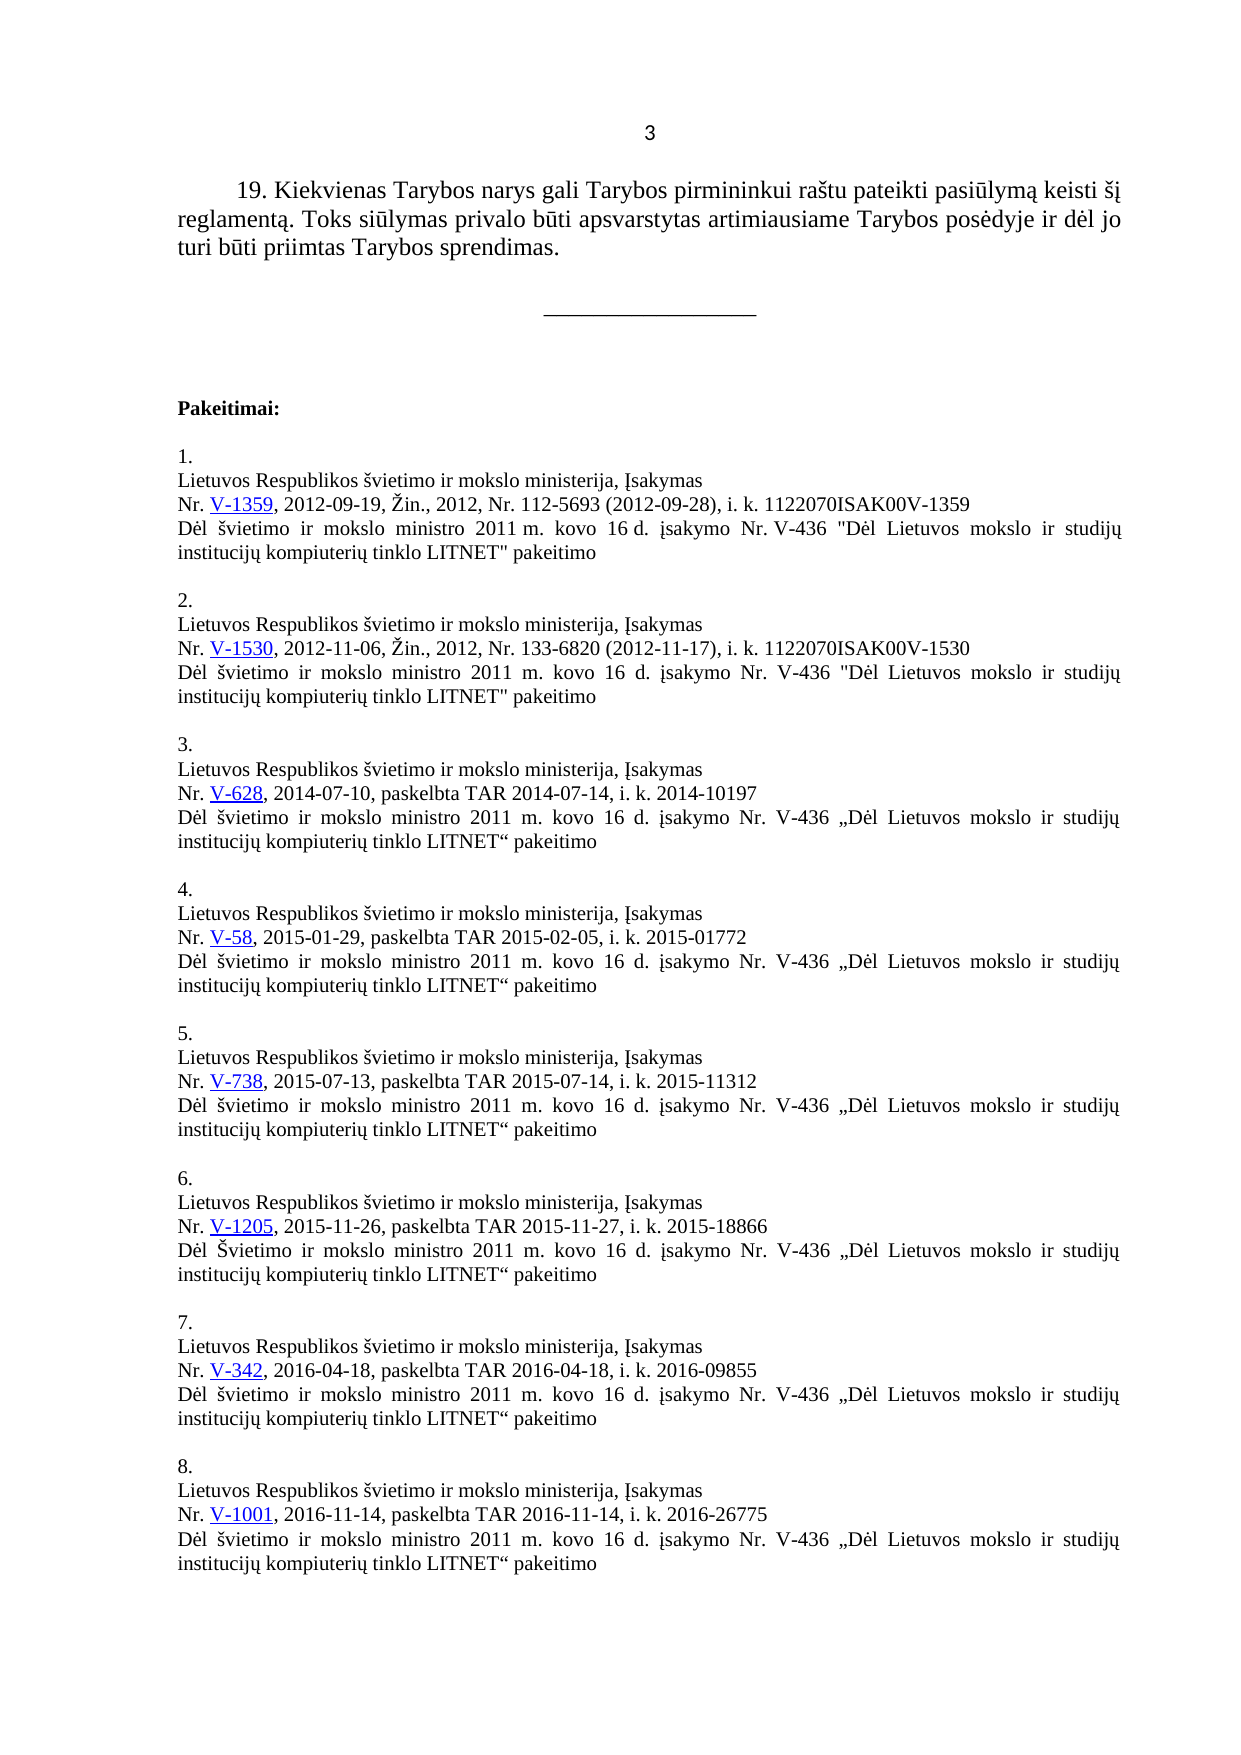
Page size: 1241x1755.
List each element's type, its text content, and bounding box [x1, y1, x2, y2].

text 19. Kiekvienas Tarybos narys gali Tarybos pirmininkui raštu pateikti pasiūlymą keisti šį reglamentą. Toks siūlymas privalo būti apsvarstytas artimiausiame Tarybos posėdyje ir dėl jo turi būti priimtas Tarybos sprendimas. [177, 175, 1122, 261]
text 2. [177, 588, 1122, 612]
text Dėl švietimo ir mokslo ministro 2011 m. kovo 16 d. įsakymo Nr. V-436 „Dėl Lietuvos mokslo ir studijų institucijų kompiuterių tinklo LITNET“ pakeitimo [177, 1526, 1122, 1574]
text Dėl švietimo ir mokslo ministro 2011 m. kovo 16 d. įsakymo Nr. V-436 „Dėl Lietuvos mokslo ir studijų institucijų kompiuterių tinklo LITNET“ pakeitimo [177, 1093, 1122, 1141]
text Dėl švietimo ir mokslo ministro 2011 m. kovo 16 d. įsakymo Nr. V-436 „Dėl Lietuvos mokslo ir studijų institucijų kompiuterių tinklo LITNET“ pakeitimo [177, 804, 1122, 853]
text 6. [177, 1166, 1122, 1189]
text Dėl Švietimo ir mokslo ministro 2011 m. kovo 16 d. įsakymo Nr. V-436 „Dėl Lietuvos mokslo ir studijų institucijų kompiuterių tinklo LITNET“ pakeitimo [177, 1238, 1122, 1286]
text 8. [177, 1454, 1122, 1478]
text Lietuvos Respublikos švietimo ir mokslo ministerija, Įsakymas [177, 612, 1122, 636]
text 3. [177, 732, 1122, 756]
text Lietuvos Respublikos švietimo ir mokslo ministerija, Įsakymas [177, 901, 1122, 925]
text Lietuvos Respublikos švietimo ir mokslo ministerija, Įsakymas [177, 1334, 1122, 1358]
text Dėl švietimo ir mokslo ministro 2011 m. kovo 16 d. įsakymo Nr. V-436 "Dėl Lietuvos mokslo ir studijų institucijų kompiuterių tinklo LITNET" pakeitimo [177, 660, 1122, 708]
text Lietuvos Respublikos švietimo ir mokslo ministerija, Įsakymas [177, 756, 1122, 781]
text Dėl švietimo ir mokslo ministro 2011 m. kovo 16 d. įsakymo Nr. V-436 „Dėl Lietuvos mokslo ir studijų institucijų kompiuterių tinklo LITNET“ pakeitimo [177, 949, 1122, 997]
text 4. [177, 877, 1122, 901]
text Lietuvos Respublikos švietimo ir mokslo ministerija, Įsakymas [177, 468, 1122, 492]
text 5. [177, 1021, 1122, 1045]
text Nr. V-1205, 2015-11-26, paskelbta TAR 2015-11-27, i. k. 2015-18866 [177, 1214, 1122, 1238]
text Lietuvos Respublikos švietimo ir mokslo ministerija, Įsakymas [177, 1045, 1122, 1069]
text 7. [177, 1310, 1122, 1334]
text _________________ [177, 290, 1122, 319]
text Pakeitimai: [177, 396, 1122, 419]
text Lietuvos Respublikos švietimo ir mokslo ministerija, Įsakymas [177, 1478, 1122, 1502]
text Nr. V-342, 2016-04-18, paskelbta TAR 2016-04-18, i. k. 2016-09855 [177, 1358, 1122, 1382]
text Lietuvos Respublikos švietimo ir mokslo ministerija, Įsakymas [177, 1189, 1122, 1214]
text Nr. V-58, 2015-01-29, paskelbta TAR 2015-02-05, i. k. 2015-01772 [177, 925, 1122, 949]
text Nr. V-1359, 2012-09-19, Žin., 2012, Nr. 112-5693 (2012-09-28), i. k. 1122070ISAK00V-1359 [177, 492, 1122, 516]
text Nr. V-628, 2014-07-10, paskelbta TAR 2014-07-14, i. k. 2014-10197 [177, 781, 1122, 804]
text 1. [177, 444, 1122, 468]
text Dėl švietimo ir mokslo ministro 2011 m. kovo 16 d. įsakymo Nr. V-436 "Dėl Lietuvos mokslo ir studijų institucijų kompiuterių tinklo LITNET" pakeitimo [177, 516, 1122, 564]
text Nr. V-1001, 2016-11-14, paskelbta TAR 2016-11-14, i. k. 2016-26775 [177, 1502, 1122, 1526]
text Nr. V-1530, 2012-11-06, Žin., 2012, Nr. 133-6820 (2012-11-17), i. k. 1122070ISAK00V-1530 [177, 636, 1122, 660]
text Nr. V-738, 2015-07-13, paskelbta TAR 2015-07-14, i. k. 2015-11312 [177, 1069, 1122, 1093]
text Dėl švietimo ir mokslo ministro 2011 m. kovo 16 d. įsakymo Nr. V-436 „Dėl Lietuvos mokslo ir studijų institucijų kompiuterių tinklo LITNET“ pakeitimo [177, 1382, 1122, 1430]
